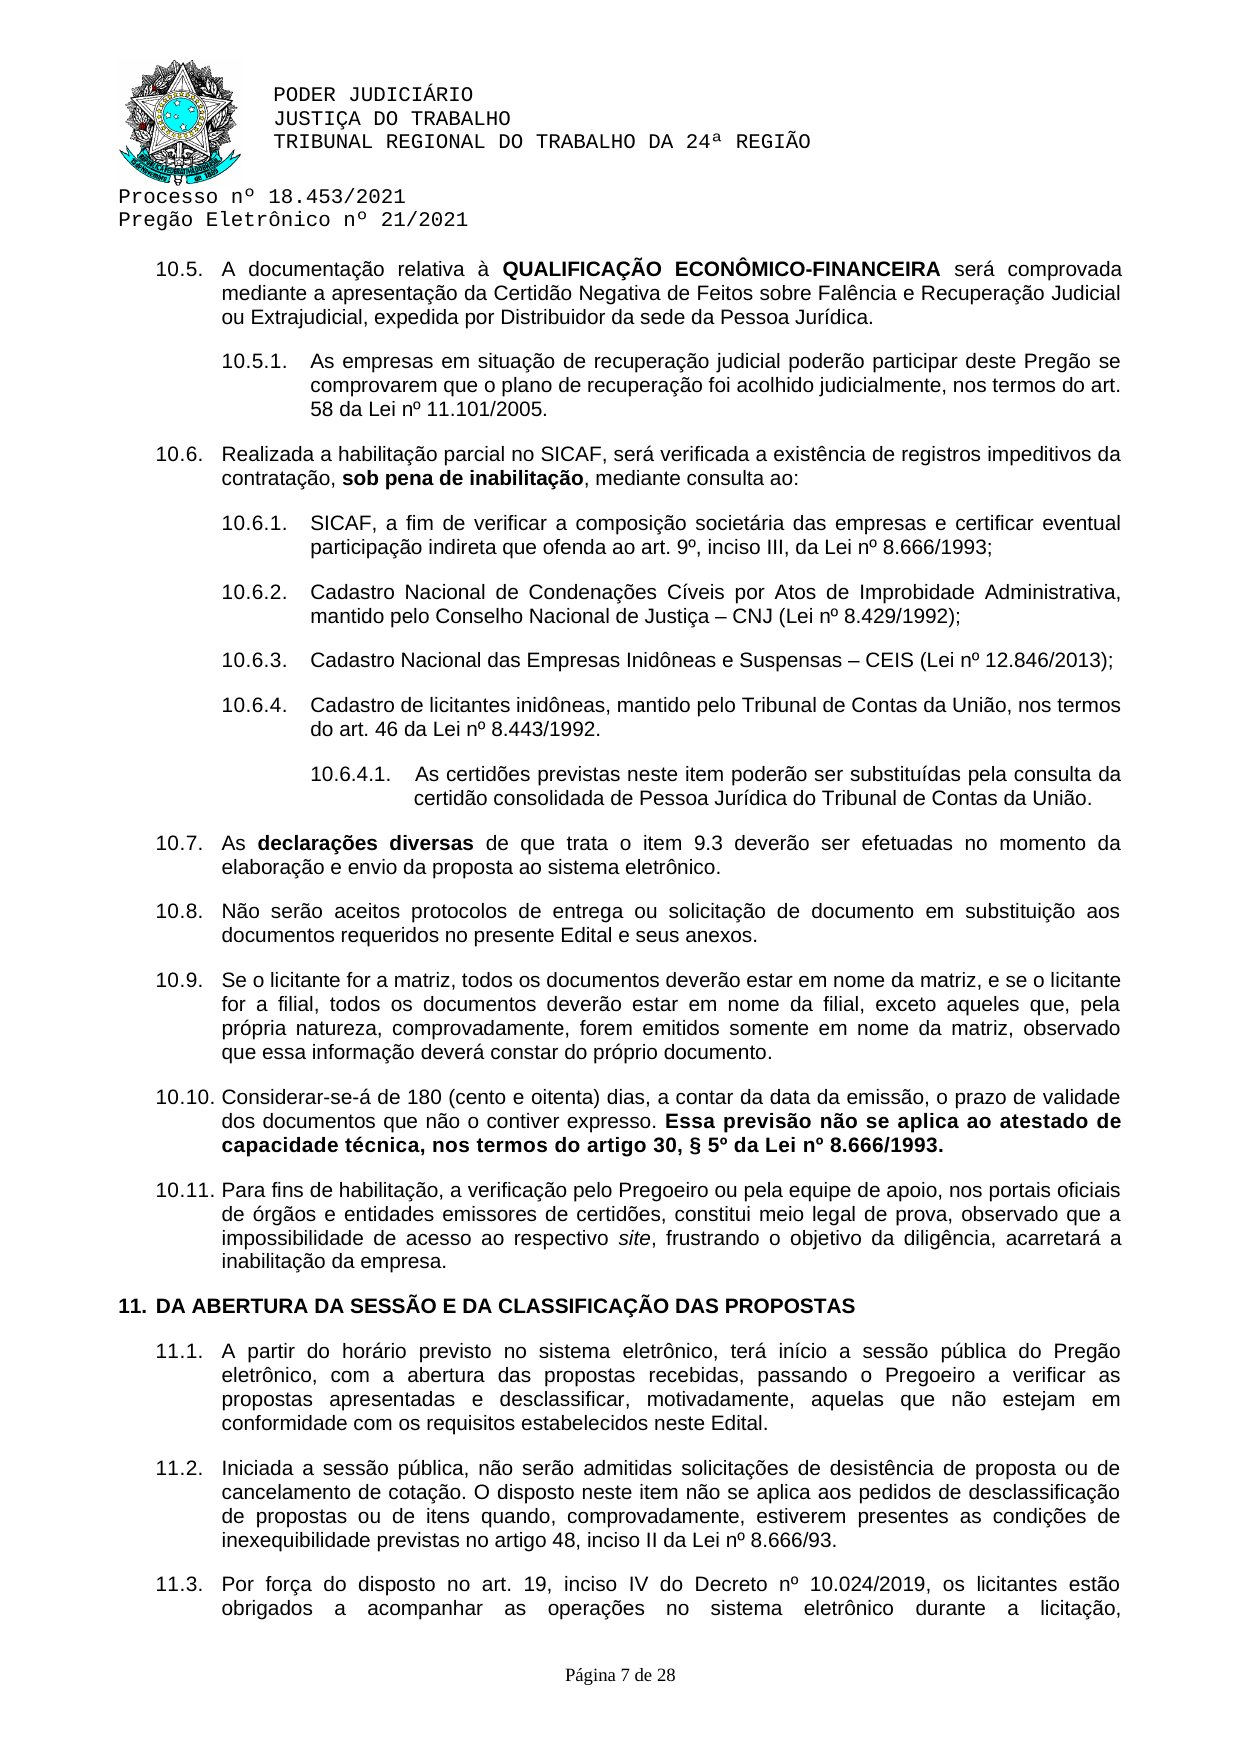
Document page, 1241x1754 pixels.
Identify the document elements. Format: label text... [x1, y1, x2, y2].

list Se o licitante for a matriz, todos os documentos deverão estar em nome da matriz, e se o licitante for a filial, todos os documentos deverão estar em nome da filial, exceto aqueles que, pela própria natureza, comprovadamente, forem emitidos somente em nome da matriz, observado que essa informação deverá constar do próprio documento. [155, 968, 1122, 1064]
list Cadastro Nacional das Empresas Inidôneas e Suspensas – CEIS (Lei nº 12.846/2013); [221, 648, 1122, 672]
list Considerar-se-á de 180 (cento e oitenta) dias, a contar da data da emissão, o prazo de validade dos documentos que não o contiver expresso. Essa previsão não se aplica ao atestado de capacidade técnica, nos termos do artigo 30, § 5º da Lei nº 8.666/1993. [155, 1085, 1122, 1157]
list A documentação relativa à QUALIFICAÇÃO ECONÔMICO-FINANCEIRA será comprovada mediante a apresentação da Certidão Negativa de Feitos sobre Falência e Recuperação Judicial ou Extrajudicial, expedida por Distribuidor da sede da Pessoa Jurídica. [155, 257, 1122, 328]
list Cadastro de licitantes inidôneas, mantido pelo Tribunal de Contas da União, nos termos do art. 46 da Lei nº 8.443/1992. [221, 693, 1122, 741]
list SICAF, a fim de verificar a composição societária das empresas e certificar eventual participação indireta que ofenda ao art. 9º, inciso III, da Lei nº 8.666/1993; [221, 511, 1122, 559]
list Para fins de habilitação, a verificação pelo Pregoeiro ou pela equipe de apoio, nos portais oficiais de órgãos e entidades emissores de certidões, constitui meio legal de prova, observado que a impossibilidade de acesso ao respectivo site, frustrando o objetivo da diligência, acarretará a inabilitação da empresa. [155, 1177, 1122, 1273]
list Por força do disposto no art. 19, inciso IV do Decreto nº 10.024/2019, os licitantes estão obrigados a acompanhar as operações no sistema eletrônico durante a licitação, [155, 1572, 1122, 1620]
list Não serão aceitos protocolos de entrega ou solicitação de documento em substituição aos documentos requeridos no presente Edital e seus anexos. [155, 899, 1122, 947]
list A partir do horário previsto no sistema eletrônico, terá início a sessão pública do Pregão eletrônico, com a abertura das propostas recebidas, passando o Pregoeiro a verificar as propostas apresentadas e desclassificar, motivadamente, aquelas que não estejam em conformidade com os requisitos estabelecidos neste Edital. [155, 1339, 1122, 1435]
list As empresas em situação de recuperação judicial poderão participar deste Pregão se comprovarem que o plano de recuperação foi acolhido judicialmente, nos termos do art. 58 da Lei nº 11.101/2005. [221, 349, 1122, 421]
list As certidões previstas neste item poderão ser substituídas pela consulta da certidão consolidada de Pessoa Jurídica do Tribunal de Contas da União. [310, 762, 1122, 810]
list DA abertura da sessão e da classificação das propostas [118, 1294, 1122, 1318]
list As declarações diversas de que trata o item 9.3 deverão ser efetuadas no momento da elaboração e envio da proposta ao sistema eletrônico. [155, 831, 1122, 878]
list Iniciada a sessão pública, não serão admitidas solicitações de desistência de proposta ou de cancelamento de cotação. O disposto neste item não se aplica aos pedidos de desclassificação de propostas ou de itens quando, comprovadamente, estiverem presentes as condições de inexequibilidade previstas no artigo 48, inciso II da Lei nº 8.666/93. [155, 1456, 1122, 1551]
list Realizada a habilitação parcial no SICAF, será verificada a existência de registros impeditivos da contratação, sob pena de inabilitação, mediante consulta ao: [155, 442, 1122, 490]
list Cadastro Nacional de Condenações Cíveis por Atos de Improbidade Administrativa, mantido pelo Conselho Nacional de Justiça – CNJ (Lei nº 8.429/1992); [221, 579, 1122, 627]
picture [118, 59, 243, 186]
